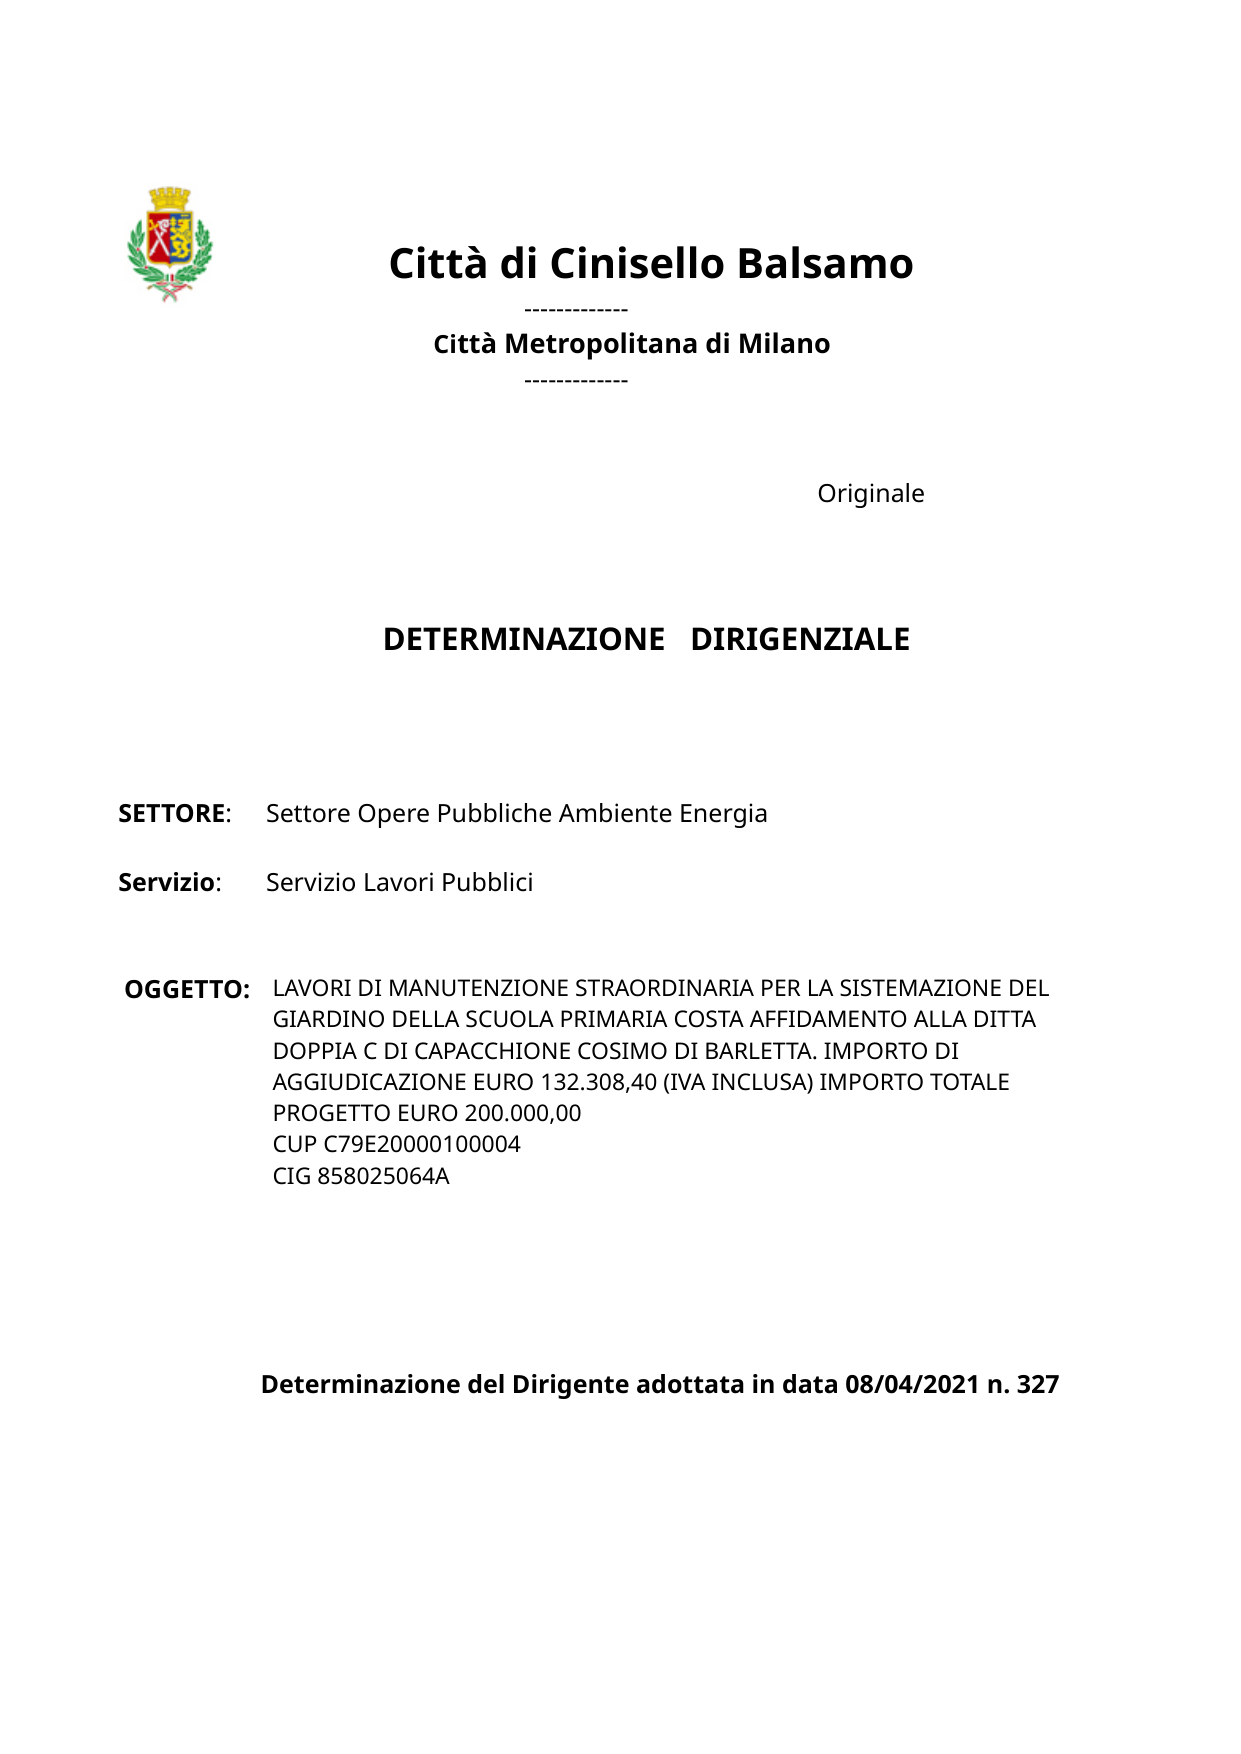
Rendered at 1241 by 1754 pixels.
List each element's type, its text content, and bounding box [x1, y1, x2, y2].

table_header LAVORI DI MANUTENZIONE STRAORDINARIA PER LA SISTEMAZIONE DEL GIARDINO DELLA SCUOLA PRIMARIA COSTA AFFIDAMENTO ALLA DITTA DOPPIA C DI CAPACCHIONE COSIMO DI BARLETTA. IMPORTO DI AGGIUDICAZIONE EURO 132.308,40 (IVA INCLUSA) IMPORTO TOTALE PROGETTO EURO 200.000,00 CUP C79E20000100004 CIG 858025064A [266, 966, 1123, 1197]
table_header OGGETTO: [118, 966, 266, 1197]
table_header [118, 470, 620, 515]
table_header Originale [620, 470, 1122, 515]
text DETERMINAZIONE DIRIGENZIALE [118, 617, 1122, 660]
picture [123, 182, 218, 308]
text Servizio: Servizio Lavori Pubblici [118, 864, 1122, 898]
table_header [118, 177, 252, 401]
table_header Città di Cinisello Balsamo ------------- Città Metropolitana di Milano ------------- [253, 177, 1123, 401]
text Determinazione del Dirigente adottata in data 08/04/2021 n. 327 [118, 1367, 1122, 1401]
text SETTORE: Settore Opere Pubbliche Ambiente Energia [118, 796, 1122, 830]
